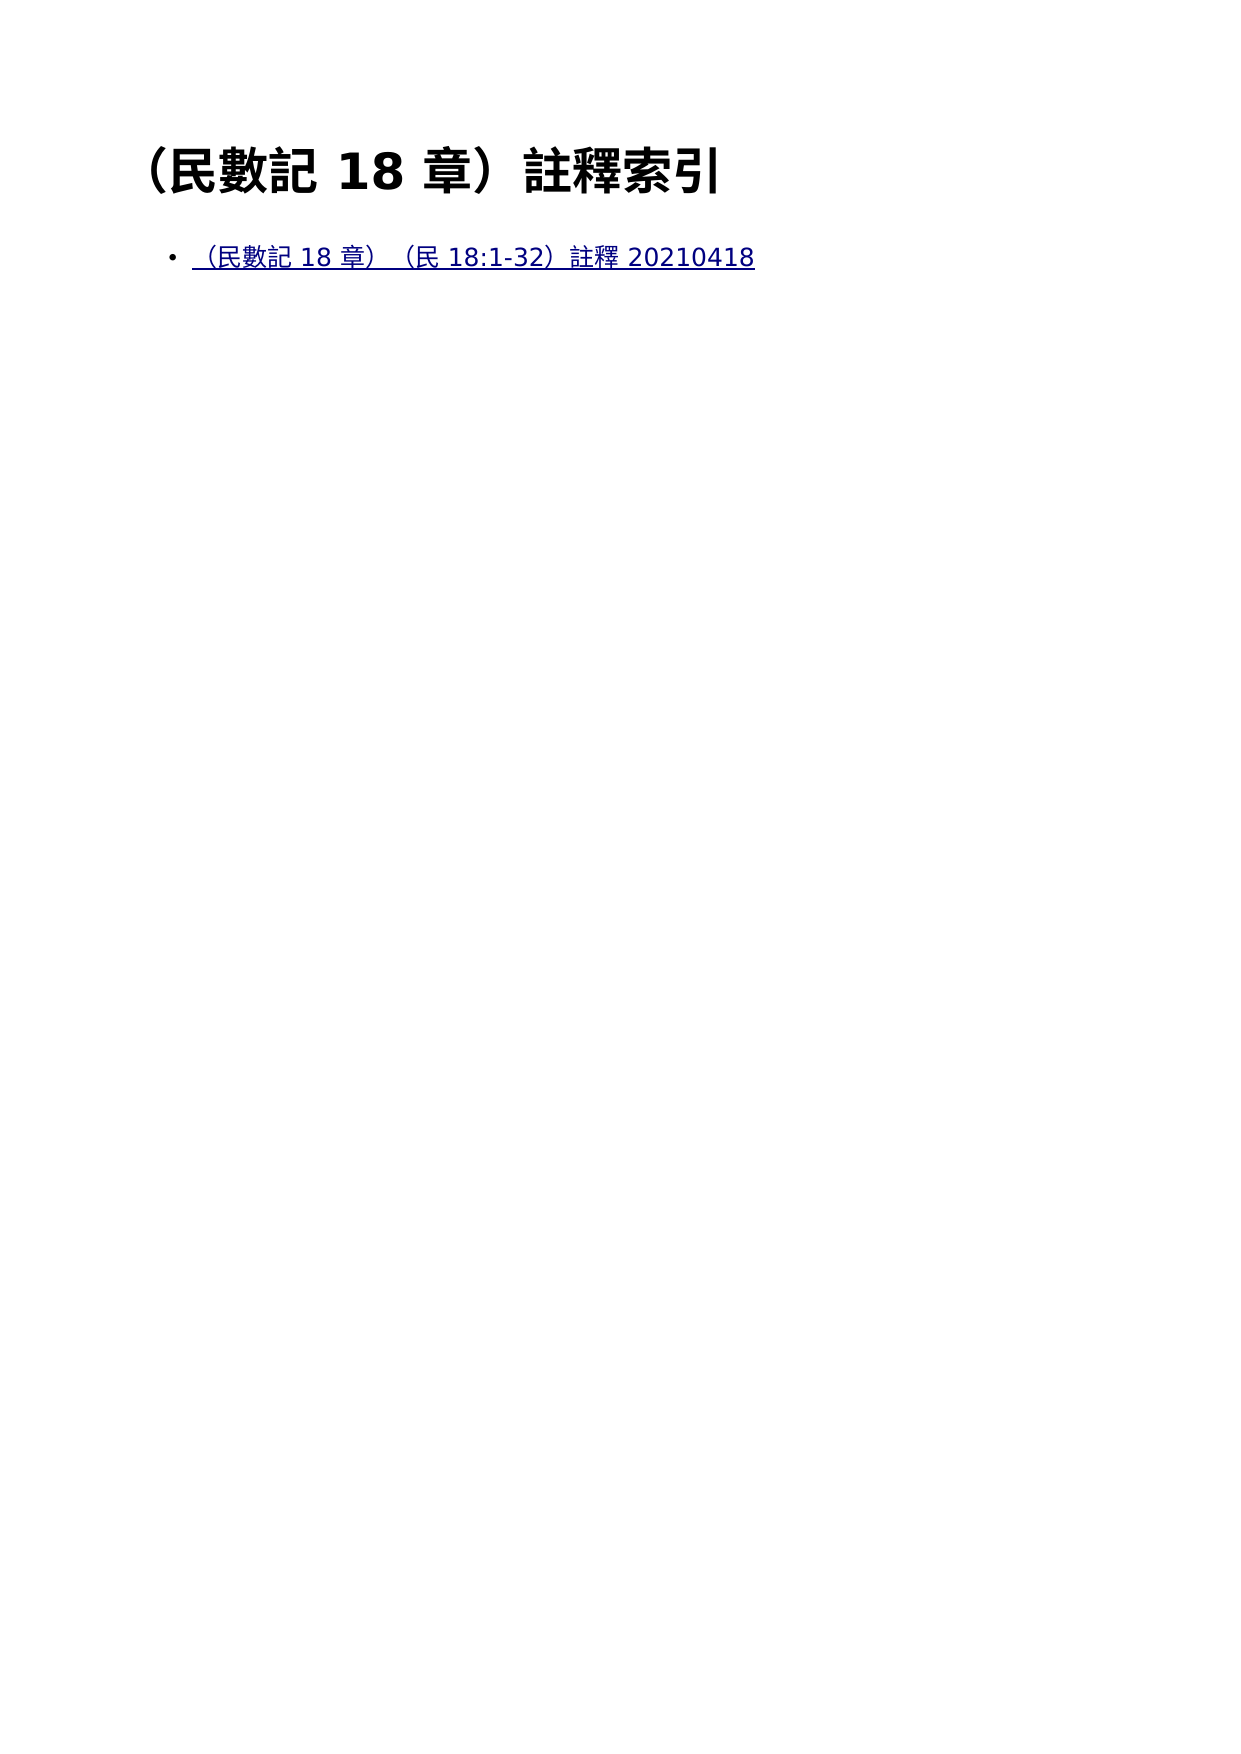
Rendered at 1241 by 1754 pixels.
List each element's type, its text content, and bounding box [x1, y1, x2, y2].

subtitle （民數記 18 章）註釋索引 [118, 143, 1122, 201]
list （民數記 18 章）（民 18:1-32）註釋 20210418 [177, 243, 1122, 272]
